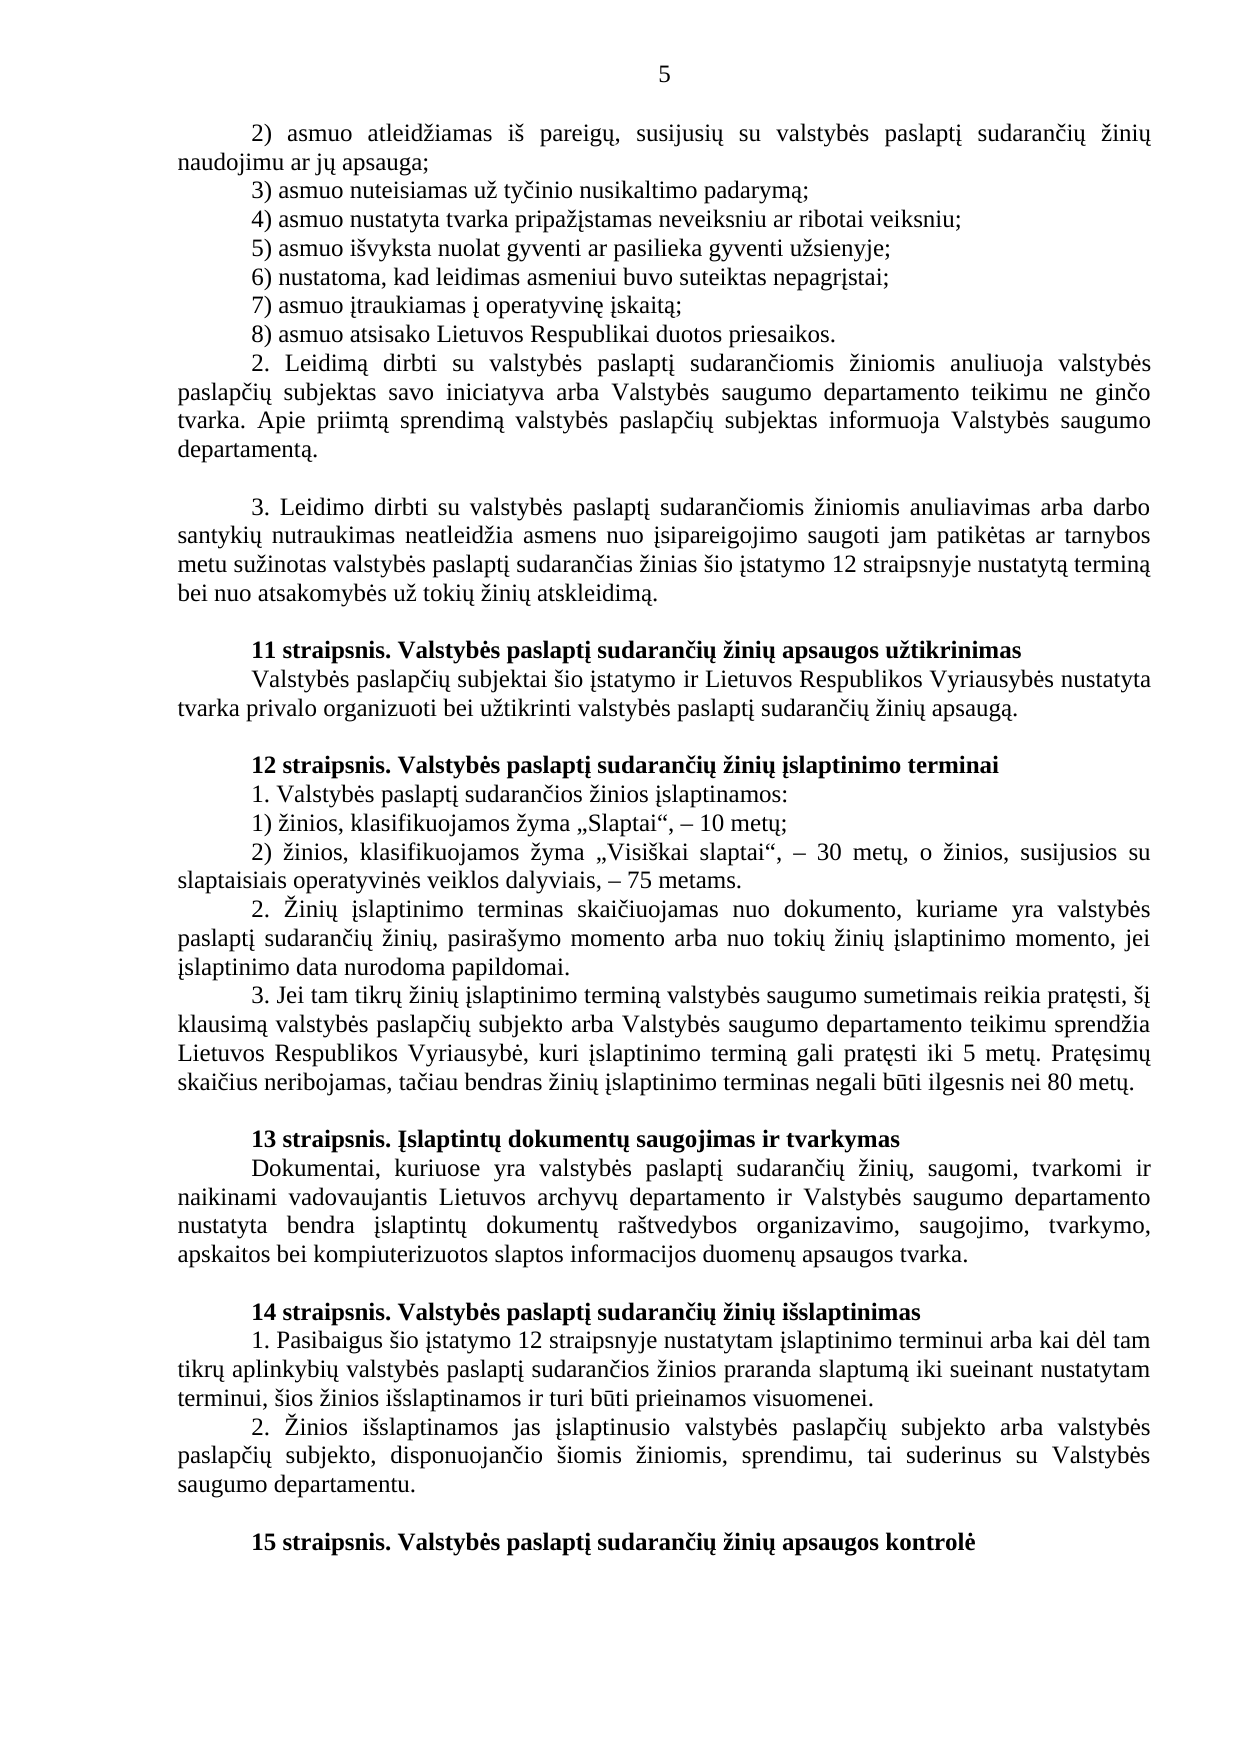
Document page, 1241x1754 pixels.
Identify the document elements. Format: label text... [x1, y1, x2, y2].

text 14 straipsnis. Valstybės paslaptį sudarančių žinių išslaptinimas [177, 1297, 1152, 1326]
text 5) asmuo išvyksta nuolat gyventi ar pasilieka gyventi užsienyje; [177, 233, 1152, 262]
text 2. Leidimą dirbti su valstybės paslaptį sudarančiomis žiniomis anuliuoja valstybės paslapčių subjektas savo iniciatyva arba Valstybės saugumo departamento teikimu ne ginčo tvarka. Apie priimtą sprendimą valstybės paslapčių subjektas informuoja Valstybės saugumo departamentą. [177, 348, 1152, 463]
text 2. Žinios išslaptinamos jas įslaptinusio valstybės paslapčių subjekto arba valstybės paslapčių subjekto, disponuojančio šiomis žiniomis, sprendimu, tai suderinus su Valstybės saugumo departamentu. [177, 1412, 1152, 1498]
text 2. Žinių įslaptinimo terminas skaičiuojamas nuo dokumento, kuriame yra valstybės paslaptį sudarančių žinių, pasirašymo momento arba nuo tokių žinių įslaptinimo momento, jei įslaptinimo data nurodoma papildomai. [177, 894, 1152, 981]
text 3. Leidimo dirbti su valstybės paslaptį sudarančiomis žiniomis anuliavimas arba darbo santykių nutraukimas neatleidžia asmens nuo įsipareigojimo saugoti jam patikėtas ar tarnybos metu sužinotas valstybės paslaptį sudarančias žinias šio įstatymo 12 straipsnyje nustatytą terminą bei nuo atsakomybės už tokių žinių atskleidimą. [177, 492, 1152, 607]
text 1) žinios, klasifikuojamos žyma „Slaptai“, – 10 metų; [177, 808, 1152, 837]
text 13 straipsnis. Įslaptintų dokumentų saugojimas ir tvarkymas [177, 1124, 1152, 1153]
text 2) žinios, klasifikuojamos žyma „Visiškai slaptai“, – 30 metų, o žinios, susijusios su slaptaisiais operatyvinės veiklos dalyviais, – 75 metams. [177, 837, 1152, 894]
text 11 straipsnis. Valstybės paslaptį sudarančių žinių apsaugos užtikrinimas [177, 636, 1152, 664]
text 1. Pasibaigus šio įstatymo 12 straipsnyje nustatytam įslaptinimo terminui arba kai dėl tam tikrų aplinkybių valstybės paslaptį sudarančios žinios praranda slaptumą iki sueinant nustatytam terminui, šios žinios išslaptinamos ir turi būti prieinamos visuomenei. [177, 1326, 1152, 1412]
text 6) nustatoma, kad leidimas asmeniui buvo suteiktas nepagrįstai; [177, 262, 1152, 291]
text Valstybės paslapčių subjektai šio įstatymo ir Lietuvos Respublikos Vyriausybės nustatyta tvarka privalo organizuoti bei užtikrinti valstybės paslaptį sudarančių žinių apsaugą. [177, 664, 1152, 722]
text 2) asmuo atleidžiamas iš pareigų, susijusių su valstybės paslaptį sudarančių žinių naudojimu ar jų apsauga; [177, 118, 1152, 176]
text 4) asmuo nustatyta tvarka pripažįstamas neveiksniu ar ribotai veiksniu; [177, 204, 1152, 233]
text 12 straipsnis. Valstybės paslaptį sudarančių žinių įslaptinimo terminai [177, 751, 1152, 779]
text 15 straipsnis. Valstybės paslaptį sudarančių žinių apsaugos kontrolė [177, 1527, 1152, 1556]
text Dokumentai, kuriuose yra valstybės paslaptį sudarančių žinių, saugomi, tvarkomi ir naikinami vadovaujantis Lietuvos archyvų departamento ir Valstybės saugumo departamento nustatyta bendra įslaptintų dokumentų raštvedybos organizavimo, saugojimo, tvarkymo, apskaitos bei kompiuterizuotos slaptos informacijos duomenų apsaugos tvarka. [177, 1153, 1152, 1268]
text 8) asmuo atsisako Lietuvos Respublikai duotos priesaikos. [177, 319, 1152, 348]
text 3) asmuo nuteisiamas už tyčinio nusikaltimo padarymą; [177, 176, 1152, 204]
text 3. Jei tam tikrų žinių įslaptinimo terminą valstybės saugumo sumetimais reikia pratęsti, šį klausimą valstybės paslapčių subjekto arba Valstybės saugumo departamento teikimu sprendžia Lietuvos Respublikos Vyriausybė, kuri įslaptinimo terminą gali pratęsti iki 5 metų. Pratęsimų skaičius neribojamas, tačiau bendras žinių įslaptinimo terminas negali būti ilgesnis nei 80 metų. [177, 981, 1152, 1096]
text 1. Valstybės paslaptį sudarančios žinios įslaptinamos: [177, 779, 1152, 808]
text 7) asmuo įtraukiamas į operatyvinę įskaitą; [177, 291, 1152, 319]
